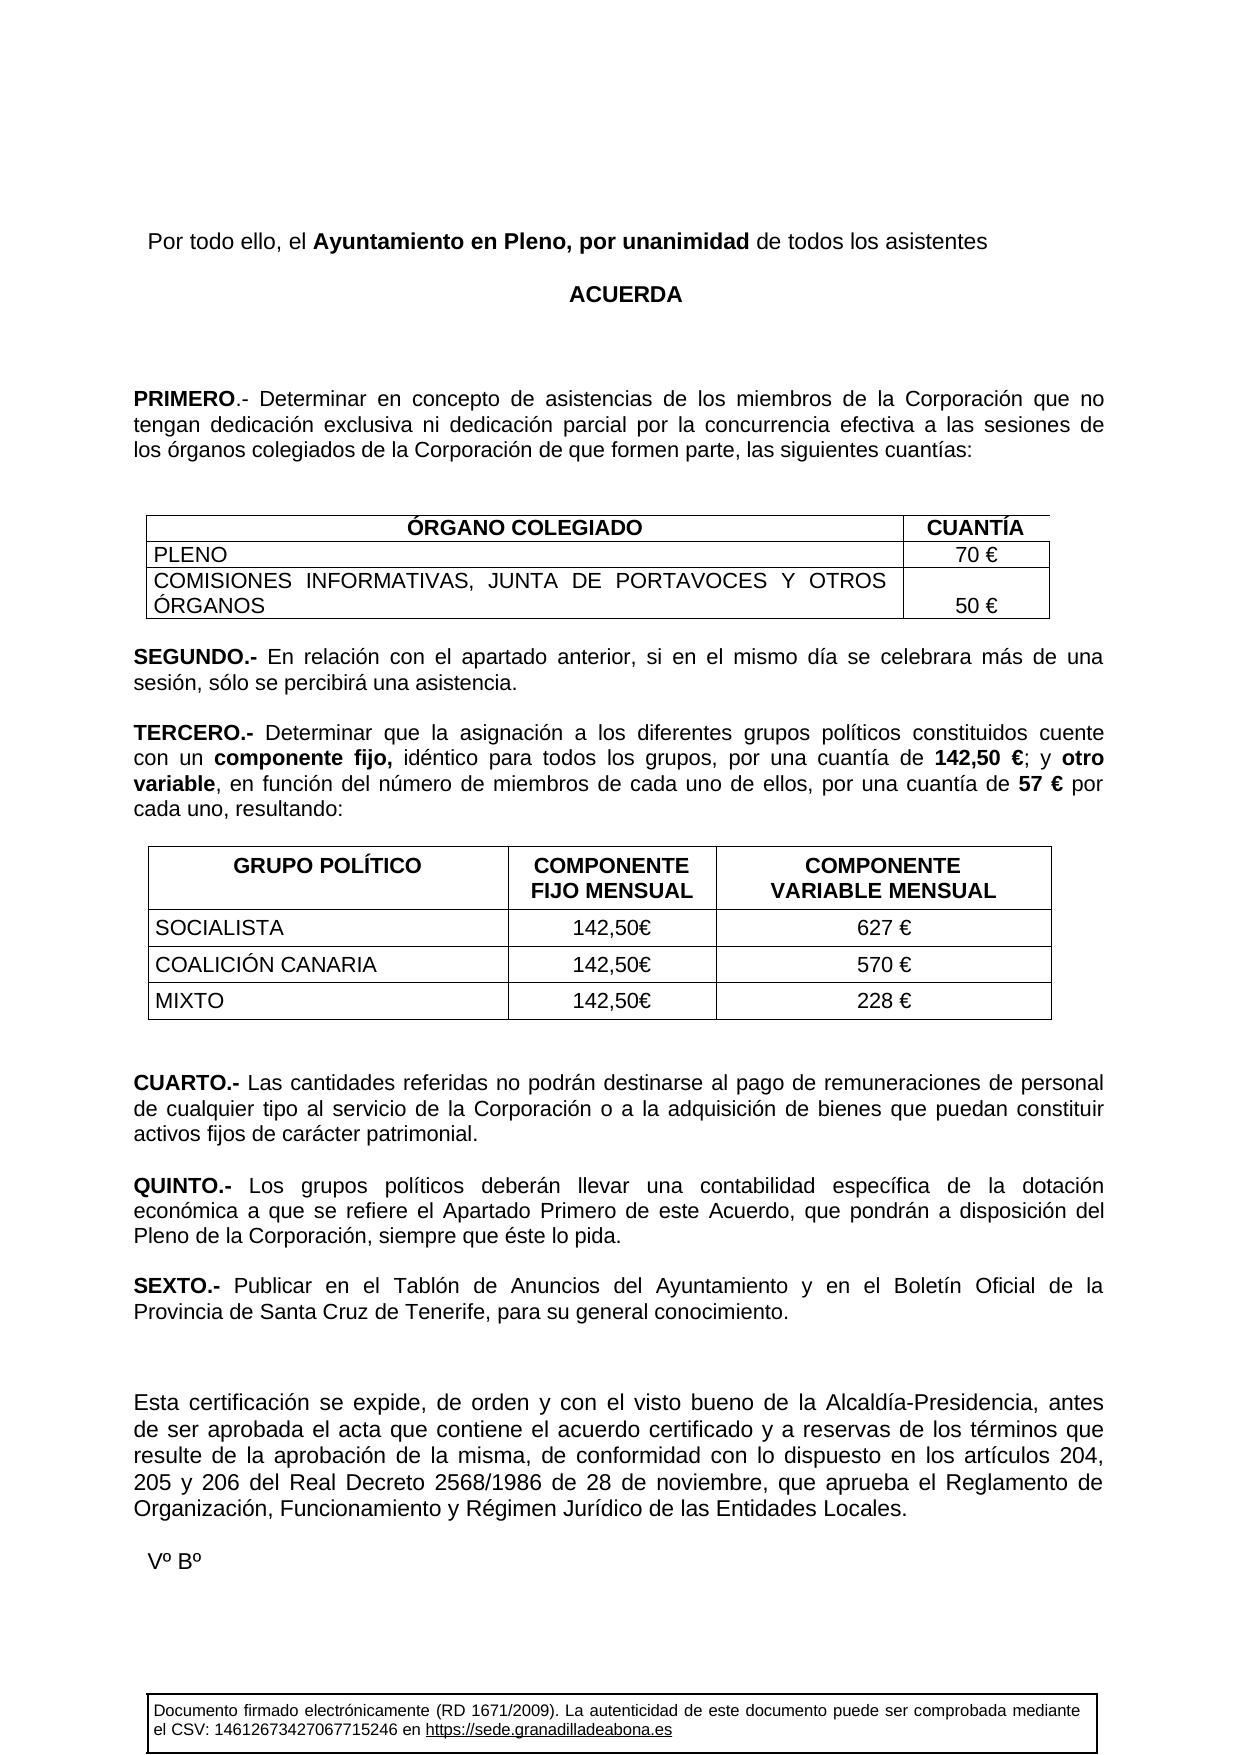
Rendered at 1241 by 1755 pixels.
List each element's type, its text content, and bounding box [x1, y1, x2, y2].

table_cell 627 € [717, 910, 1051, 946]
table_cell SOCIALISTA [149, 910, 508, 946]
table_cell 50 € [904, 568, 1049, 618]
table_header GRUPO POLÍTICO [149, 847, 508, 909]
subtitle Esta certificación se expide, de orden y con el visto bueno de la Alcaldía-Presidencia, antes de ser aprobada el acta que contiene el acuerdo certificado y a reservas de los términos que resulte de la aprobación de la misma, de conformidad con lo dispuesto en los artículos 204, 205 y 206 del Real Decreto 2568/1986 de 28 de noviembre, que aprueba el Reglamento de Organización, Funcionamiento y Régimen Jurídico de las Entidades Locales. [133, 1389, 1104, 1521]
table_cell 228 € [717, 983, 1051, 1019]
subtitle ACUERDA [136, 281, 1116, 307]
table_header ÓRGANO COLEGIADO [147, 516, 903, 541]
text Vº Bº [147, 1548, 1116, 1574]
table_header COMPONENTE FIJO MENSUAL [509, 847, 716, 909]
table_cell PLENO [147, 542, 903, 567]
table_cell 70 € [904, 542, 1049, 567]
table_cell 570 € [717, 947, 1051, 982]
text SEGUNDO.- En relación con el apartado anterior, si en el mismo día se celebrara más de una sesión, sólo se percibirá una asistencia. [133, 644, 1104, 695]
table_header CUANTÍA [904, 516, 1050, 541]
table_cell COALICIÓN CANARIA [149, 947, 508, 982]
text CUARTO.- Las cantidades referidas no podrán destinarse al pago de remuneraciones de personal de cualquier tipo al servicio de la Corporación o a la adquisición de bienes que puedan constituir activos fijos de carácter patrimonial. [133, 1070, 1104, 1146]
text TERCERO.- Determinar que la asignación a los diferentes grupos políticos constituidos cuente con un componente fijo, idéntico para todos los grupos, por una cuantía de 142,50 €; y otro variable, en función del número de miembros de cada uno de ellos, por una cuantía de 57 € por cada uno, resultando: [133, 720, 1104, 821]
text SEXTO.- Publicar en el Tablón de Anuncios del Ayuntamiento y en el Boletín Oficial de la Provincia de Santa Cruz de Tenerife, para su general conocimiento. [133, 1273, 1104, 1324]
text Por todo ello, el Ayuntamiento en Pleno, por unanimidad de todos los asistentes [147, 228, 1116, 254]
table_cell MIXTO [149, 983, 508, 1019]
text PRIMERO.- Determinar en concepto de asistencias de los miembros de la Corporación que no tengan dedicación exclusiva ni dedicación parcial por la concurrencia efectiva a las sesiones de los órganos colegiados de la Corporación de que formen parte, las siguientes cuantías: [133, 386, 1104, 462]
table_cell 142,50€ [509, 947, 716, 982]
table_header COMPONENTE VARIABLE MENSUAL [717, 847, 1051, 909]
table_cell 142,50€ [509, 983, 716, 1019]
text QUINTO.- Los grupos políticos deberán llevar una contabilidad específica de la dotación económica a que se refiere el Apartado Primero de este Acuerdo, que pondrán a disposición del Pleno de la Corporación, siempre que éste lo pida. [133, 1172, 1104, 1248]
table_cell 142,50€ [509, 910, 716, 946]
table_cell COMISIONES INFORMATIVAS, JUNTA DE PORTAVOCES Y OTROS ÓRGANOS [147, 568, 903, 618]
